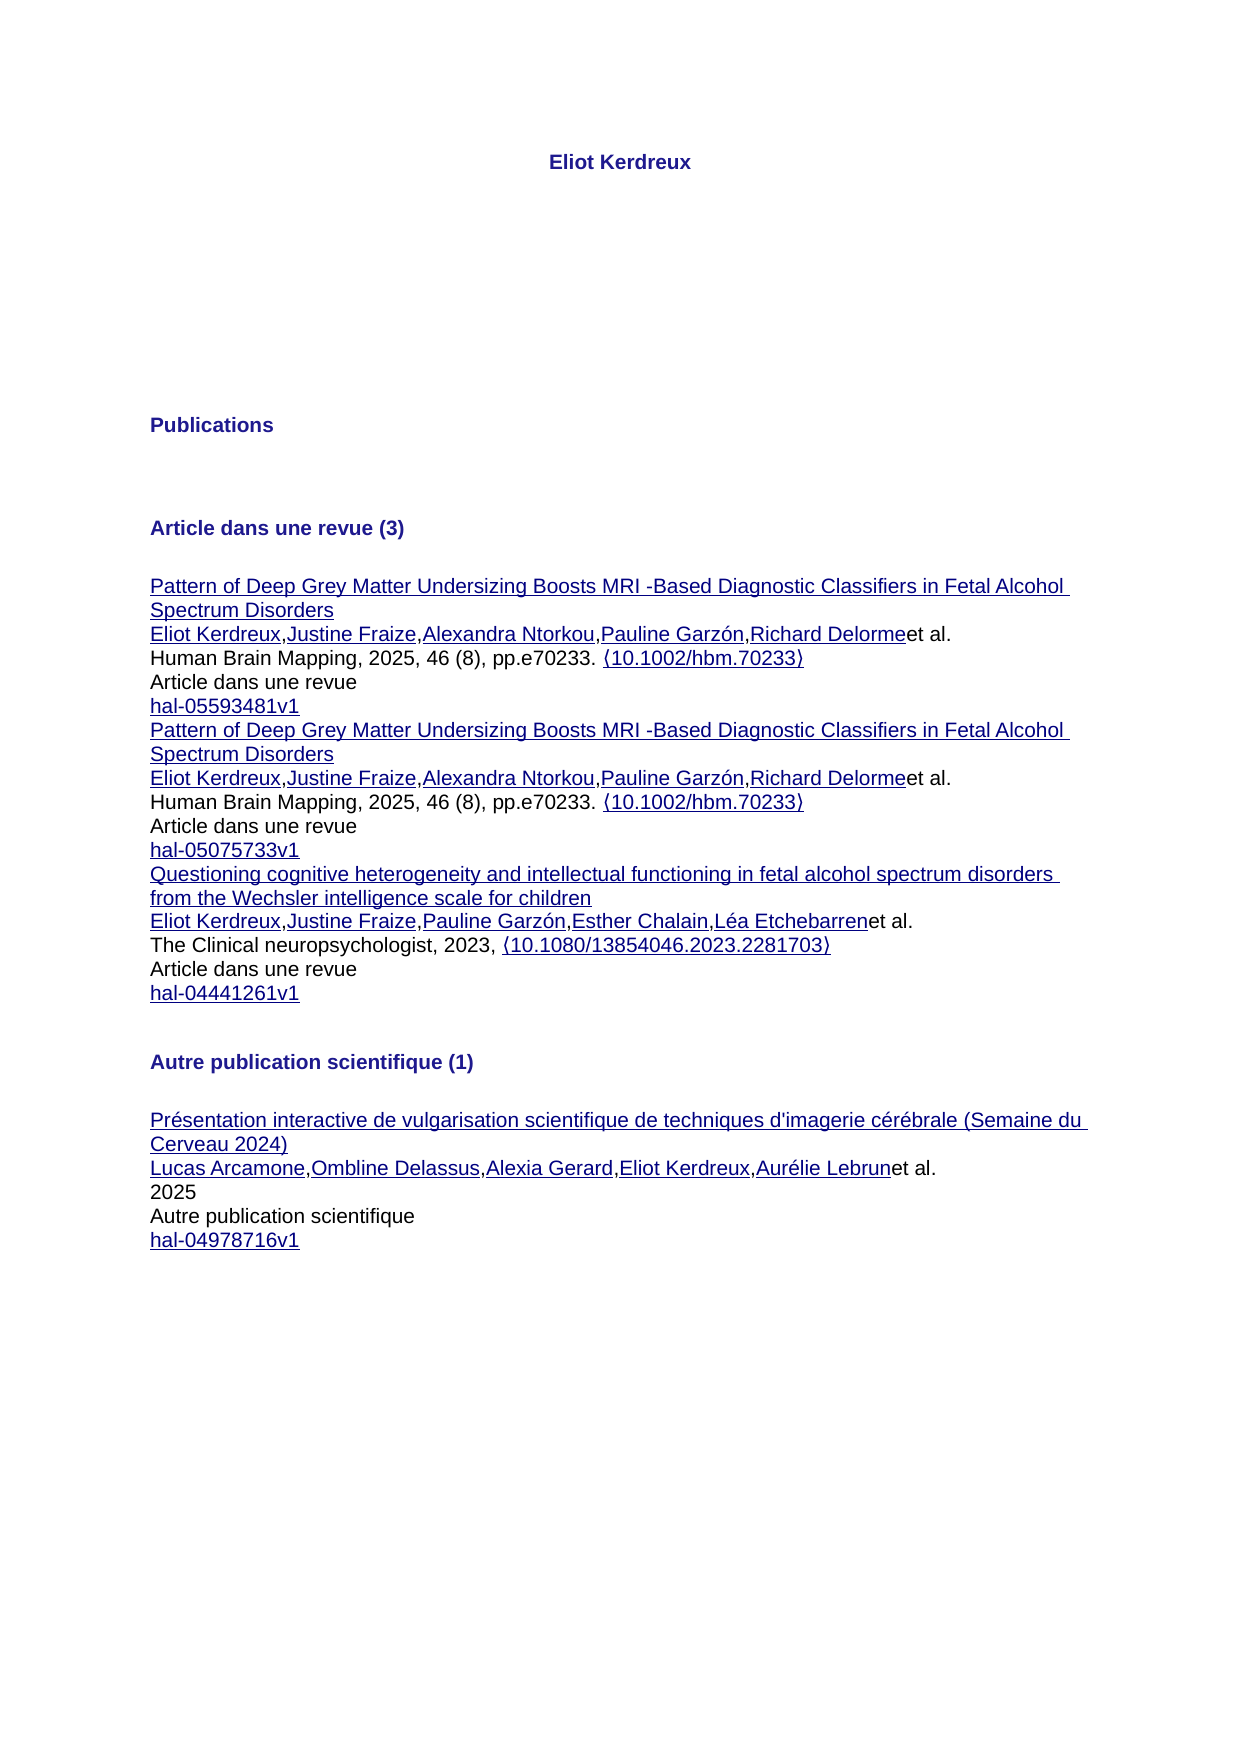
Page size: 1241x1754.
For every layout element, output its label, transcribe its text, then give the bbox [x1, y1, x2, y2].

subtitle Eliot Kerdreux [150, 150, 1090, 174]
table_cell Pattern of Deep Grey Matter Undersizing Boosts MRI ‐Based Diagnostic Classifiers in Fetal Alcohol Spectrum Disorders Eliot Kerdreux,Justine Fraize,Alexandra Ntorkou,Pauline Garzón,Richard Delormeet al. Human Brain Mapping, 2025, 46 (8), pp.e70233. ⟨10.1002/hbm.70233⟩ Article dans une revue hal-05075733v1 [150, 718, 1090, 861]
table_cell Questioning cognitive heterogeneity and intellectual functioning in fetal alcohol spectrum disorders from the Wechsler intelligence scale for children Eliot Kerdreux,Justine Fraize,Pauline Garzón,Esther Chalain,Léa Etchebarrenet al. The Clinical neuropsychologist, 2023, ⟨10.1080/13854046.2023.2281703⟩ Article dans une revue hal-04441261v1 [150, 861, 1090, 1005]
table_header Pattern of Deep Grey Matter Undersizing Boosts MRI ‐Based Diagnostic Classifiers in Fetal Alcohol Spectrum Disorders Eliot Kerdreux,Justine Fraize,Alexandra Ntorkou,Pauline Garzón,Richard Delormeet al. Human Brain Mapping, 2025, 46 (8), pp.e70233. ⟨10.1002/hbm.70233⟩ Article dans une revue hal-05593481v1 [150, 574, 1090, 718]
table_header Présentation interactive de vulgarisation scientifique de techniques d'imagerie cérébrale (Semaine du Cerveau 2024) Lucas Arcamone,Ombline Delassus,Alexia Gerard,Eliot Kerdreux,Aurélie Lebrunet al. 2025 Autre publication scientifique hal-04978716v1 [150, 1108, 1090, 1252]
subtitle Article dans une revue (3) [150, 516, 1090, 539]
subtitle Autre publication scientifique (1) [150, 1050, 1090, 1074]
subtitle Publications [150, 412, 1090, 436]
